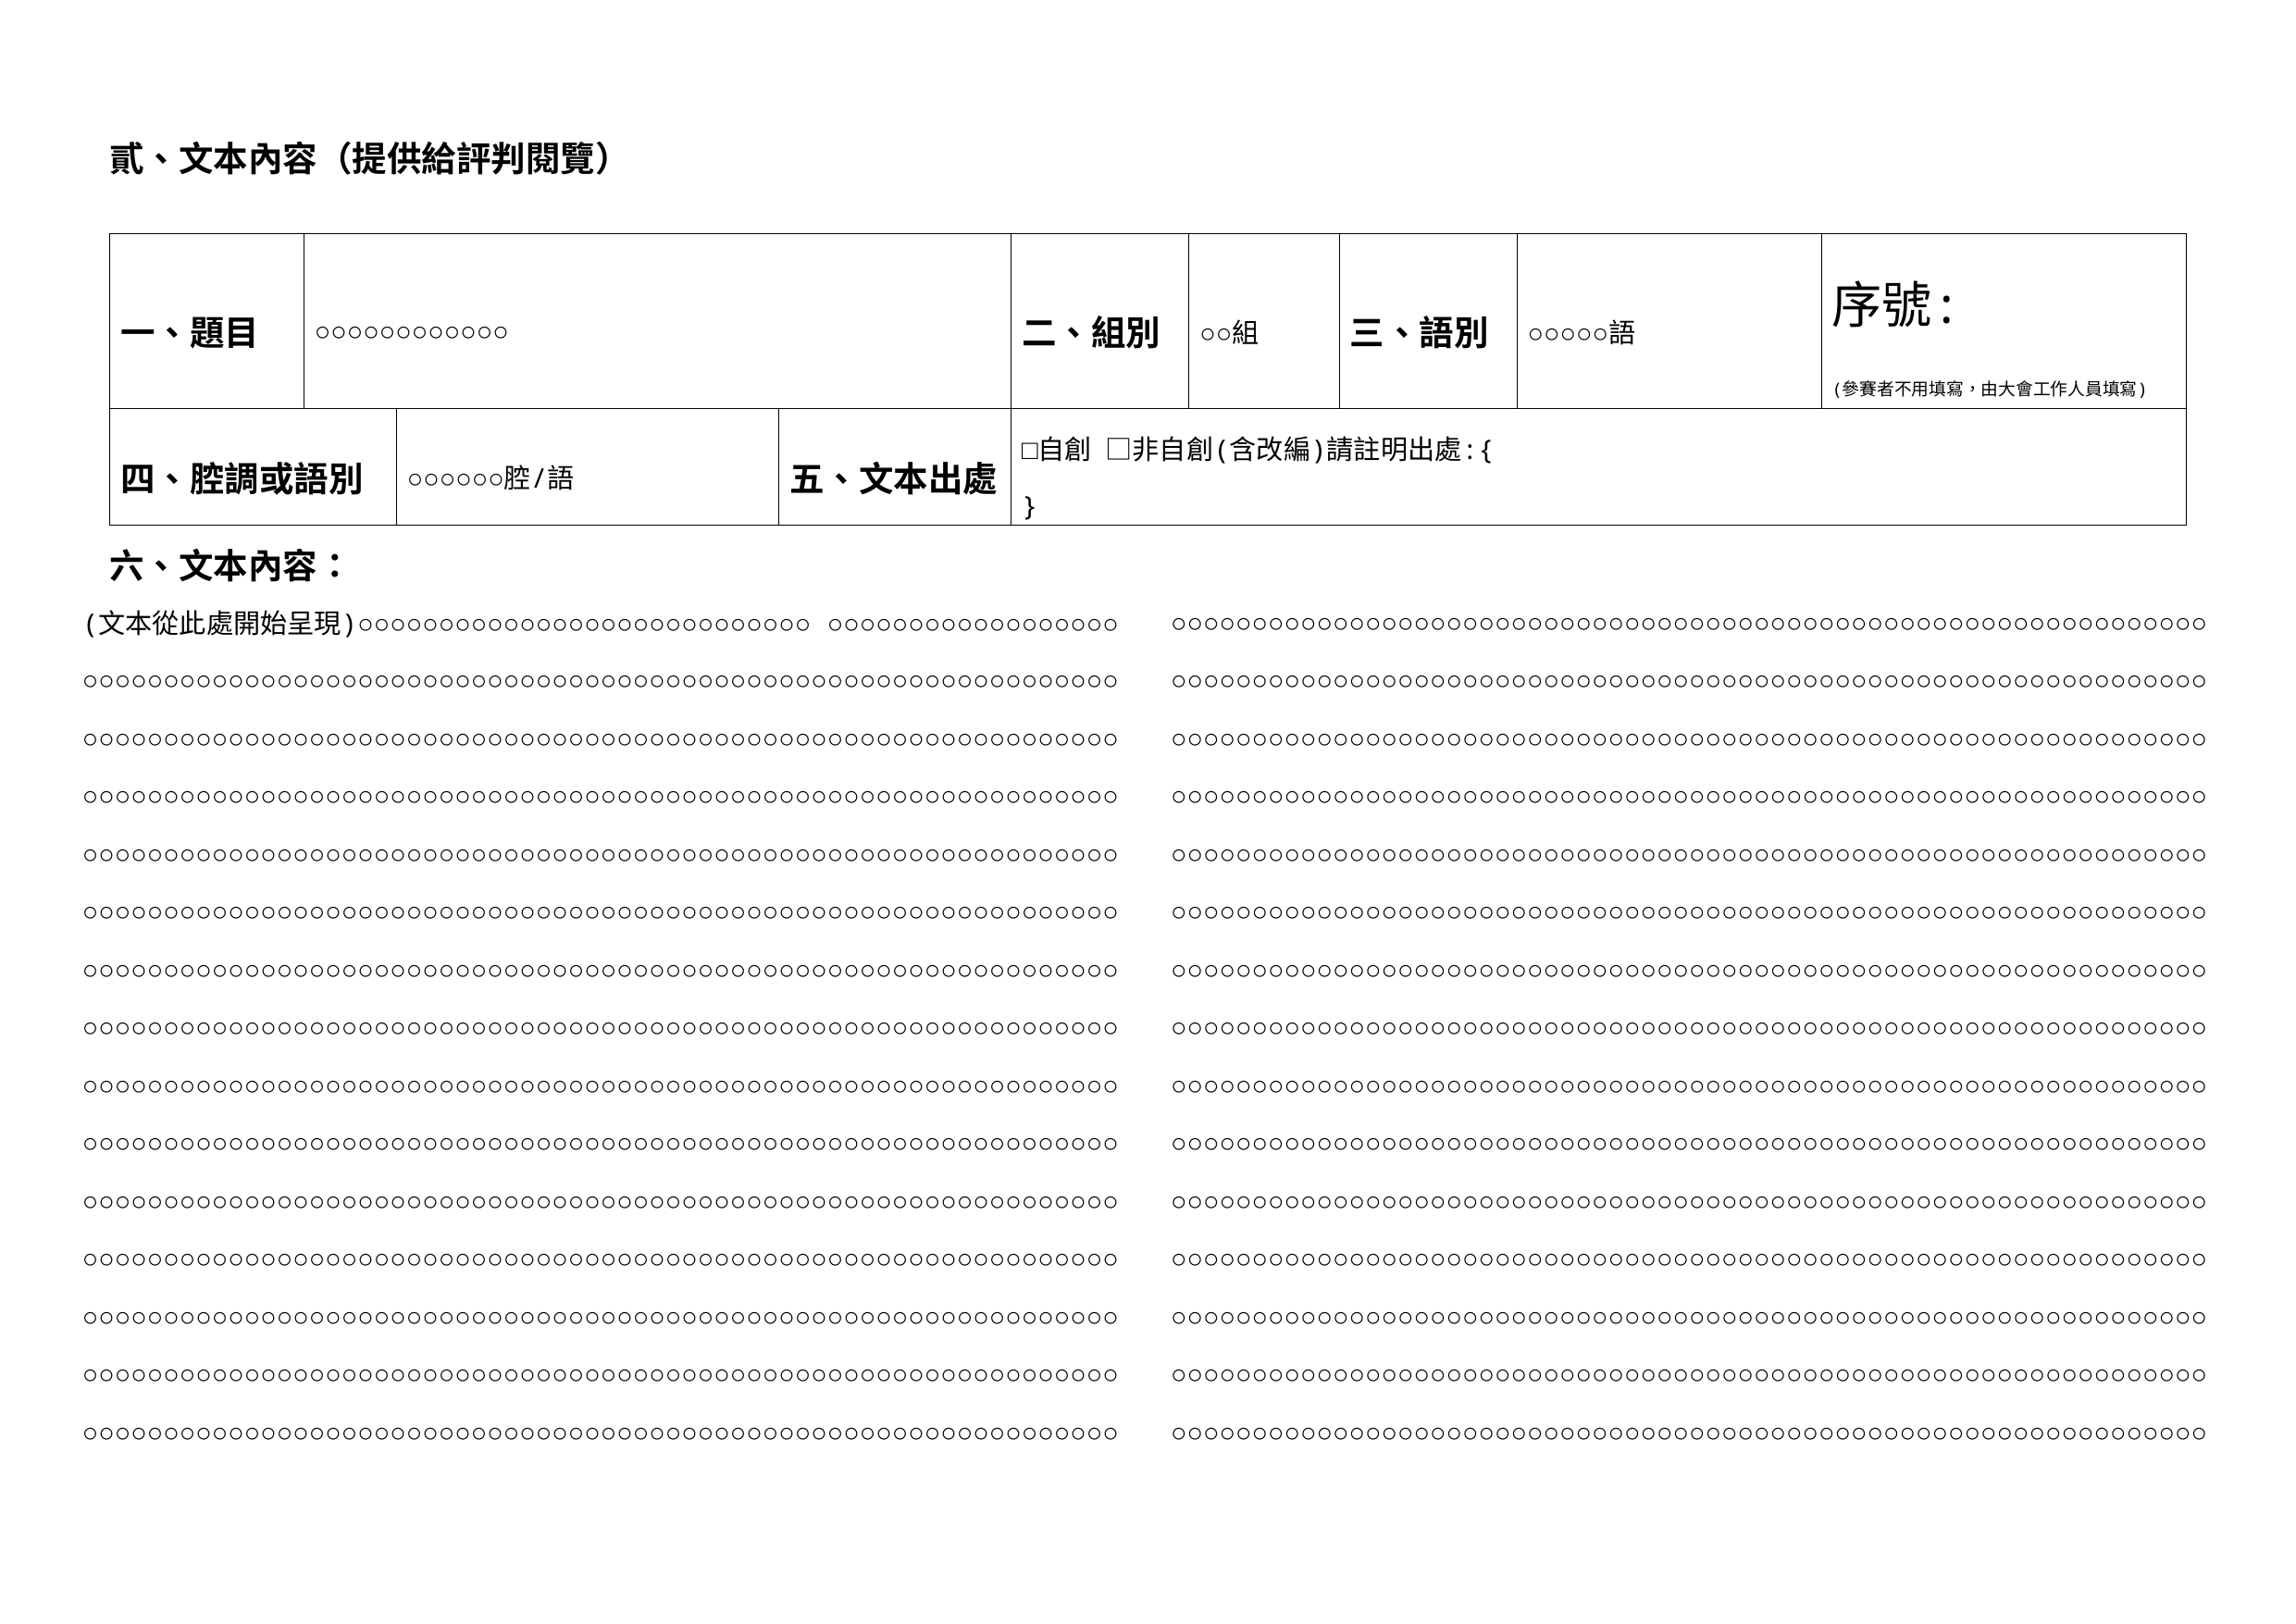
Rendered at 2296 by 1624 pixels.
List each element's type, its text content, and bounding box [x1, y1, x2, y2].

table_header ○○○○○語 [1518, 234, 1821, 408]
table_header 一、題目 [110, 234, 304, 408]
table_cell ○○○○○○腔/語 [397, 409, 778, 525]
table_header 二、組別 [1011, 234, 1188, 408]
table_cell □自創 □非自創(含改編)請註明出處:{ } [1011, 409, 2186, 525]
text 六、文本內容： [109, 526, 2186, 583]
table_header 序號: (參賽者不用填寫，由大會工作人員填寫) [1822, 234, 2186, 408]
table_cell 五、文本出處 [779, 409, 1011, 525]
table_cell 四、腔調或語別 [110, 409, 396, 525]
text ○○○○○○○○○○○○○○○○○○○○○○○○○○○○○○○○○○○○○○○○○○○○○○○○○○○○○○○○○○○○○○○○○○○○○○○○○○○○○○○○○○○○○○○○○○○○○○○○○○○○○○○○○○○○○○○○○○○○○○○○○○○○○○○○○○○○○○○○○○○○○○○○○○○○○○○○○○○○○○○○○○○○○○○○○○○○○○○○○○○○○○○○○○○○○○○○○○○○○○○○○○○○○○○○○○○○○○○○○○○○○○○○○○○○○○○○○○○○○○○○○○○○○○○○○○○○○○○○○○○○○○○○○○○○○○○○○○○○○○○○○○○○○○○○○○○○○○○○○○○○○○○○○○○○○○○○○○○○○○○○○○○○○○○○○○○○○○○○○○○○○○○○○○○○○○○○○○○○○○○○○○○○○○○○○○○○○○○○○○○○○○○○○○○○○○○○○○○○○○○○○○○○○○○○○○○○○○○○○○○○○○○○○○○○○○○○○○○○○○○○○○○○○○○○○○○○○○○○○○○○○○○○○○○○○○○○○○○○○○○○○○○○○○○○○○○○○○○○○○○○○○○○○○○○○○○○○○○○○○○○○○○○○○○○○○○○○○○○○○○○○○○○○○○○○○○○○○○○○○○○○○○○○○○○○○○○○○○○○○○○○○○○○○○○○○○○○○○○○○○○○○○○○○○○○○○○○○○○○○○○○○○○○○○○○○○○○○○○○○○○○○○○○○○○○○○○○○○○○○○○○○○○○○○○○○○○○○○○○○○○○○○○○○○○○○○○○○○○○○○○○○○○○○○○○○○○○○○○○○○○○○○○○○○○○○○○○○○○○○○○○○○○○○○○○○○○○○○○○○○○○○○○○○○○○○○○○○○○○○○○○○○○○○○○○○○○○○○○○○○○○○○○○○○○○○○○○○○○○○○○○○○○○○○○○○○○○○○○○○○○○○○○○○○○○○○○○○○○○○○○○○○○○○○○○○○○○○○○○○○○○○○○○○○○○○○○○○○○○○○○○○○○○○○○○○○○○○○○○○○○○○○○○○○○○○○○○○○○○○○○○○○○○○○○○○○○○○○○○○○○ [1171, 583, 2213, 1451]
text (文本從此處開始呈現)○○○○○○○○○○○○○○○○○○○○○○○○○○○○ ○○○○○○○○○○○○○○○○○○○○○○○○○○○○○○○○○○○○○○○○○○○○○○○○○○○○○○○○○○○○○○○○○○○○○○○○○○○○○○○○○○○○○○○○○○○○○○○○○○○○○○○○○○○○○○○○○○○○○○○○○○○○○○○○○○○○○○○○○○○○○○○○○○○○○○○○○○○○○○○○○○○○○○○○○○○○○○○○○○○○○○○○○○○○○○○○○○○○○○○○○○○○○○○○○○○○○○○○○○○○○○○○○○○○○○○○○○○○○○○○○○○○○○○○○○○○○○○○○○○○○○○○○○○○○○○○○○○○○○○○○○○○○○○○○○○○○○○○○○○○○○○○○○○○○○○○○○○○○○○○○○○○○○○○○○○○○○○○○○○○○○○○○○○○○○○○○○○○○○○○○○○○○○○○○○○○○○○○○○○○○○○○○○○○○○○○○○○○○○○○○○○○○○○○○○○○○○○○○○○○○○○○○○○○○○○○○○○○○○○○○○○○○○○○○○○○○○○○○○○○○○○○○○○○○○○○○○○○○○○○○○○○○○○○○○○○○○○○○○○○○○○○○○○○○○○○○○○○○○○○○○○○○○○○○○○○○○○○○○○○○○○○○○○○○○○○○○○○○○○○○○○○○○○○○○○○○○○○○○○○○○○○○○○○○○○○○○○○○○○○○○○○○○○○○○○○○○○○○○○○○○○○○○○○○○○○○○○○○○○○○○○○○○○○○○○○○○○○○○○○○○○○○○○○○○○○○○○○○○○○○○○○○○○○○○○○○○○○○○○○○○○○○○○○○○○○○○○○○○○○○○○○○○○○○○○○○○○○○○○○○○○○○○○○○○○○○○○○○○○○○○○○○○○○○○○○○○○○○○○○○○○○○○○○○○○○○○○○○○○○○○○○○○○○○○○○○○○○○○○○○○○○○○○○○○○○○○○○○○○○○○○○○○○○○○○○○○○○○○○○○○○○○○○○○○○○○○○○○○○○○○○○○○○○○○○○○○○○○○○○○○○○○○○○○○○○○○ [82, 583, 1124, 1451]
text 貳、文本內容（提供給評判閱覽） [109, 118, 2186, 175]
table_header 三、語別 [1340, 234, 1517, 408]
table_header ○○組 [1189, 234, 1339, 408]
table_header ○○○○○○○○○○○○ [304, 234, 1011, 408]
